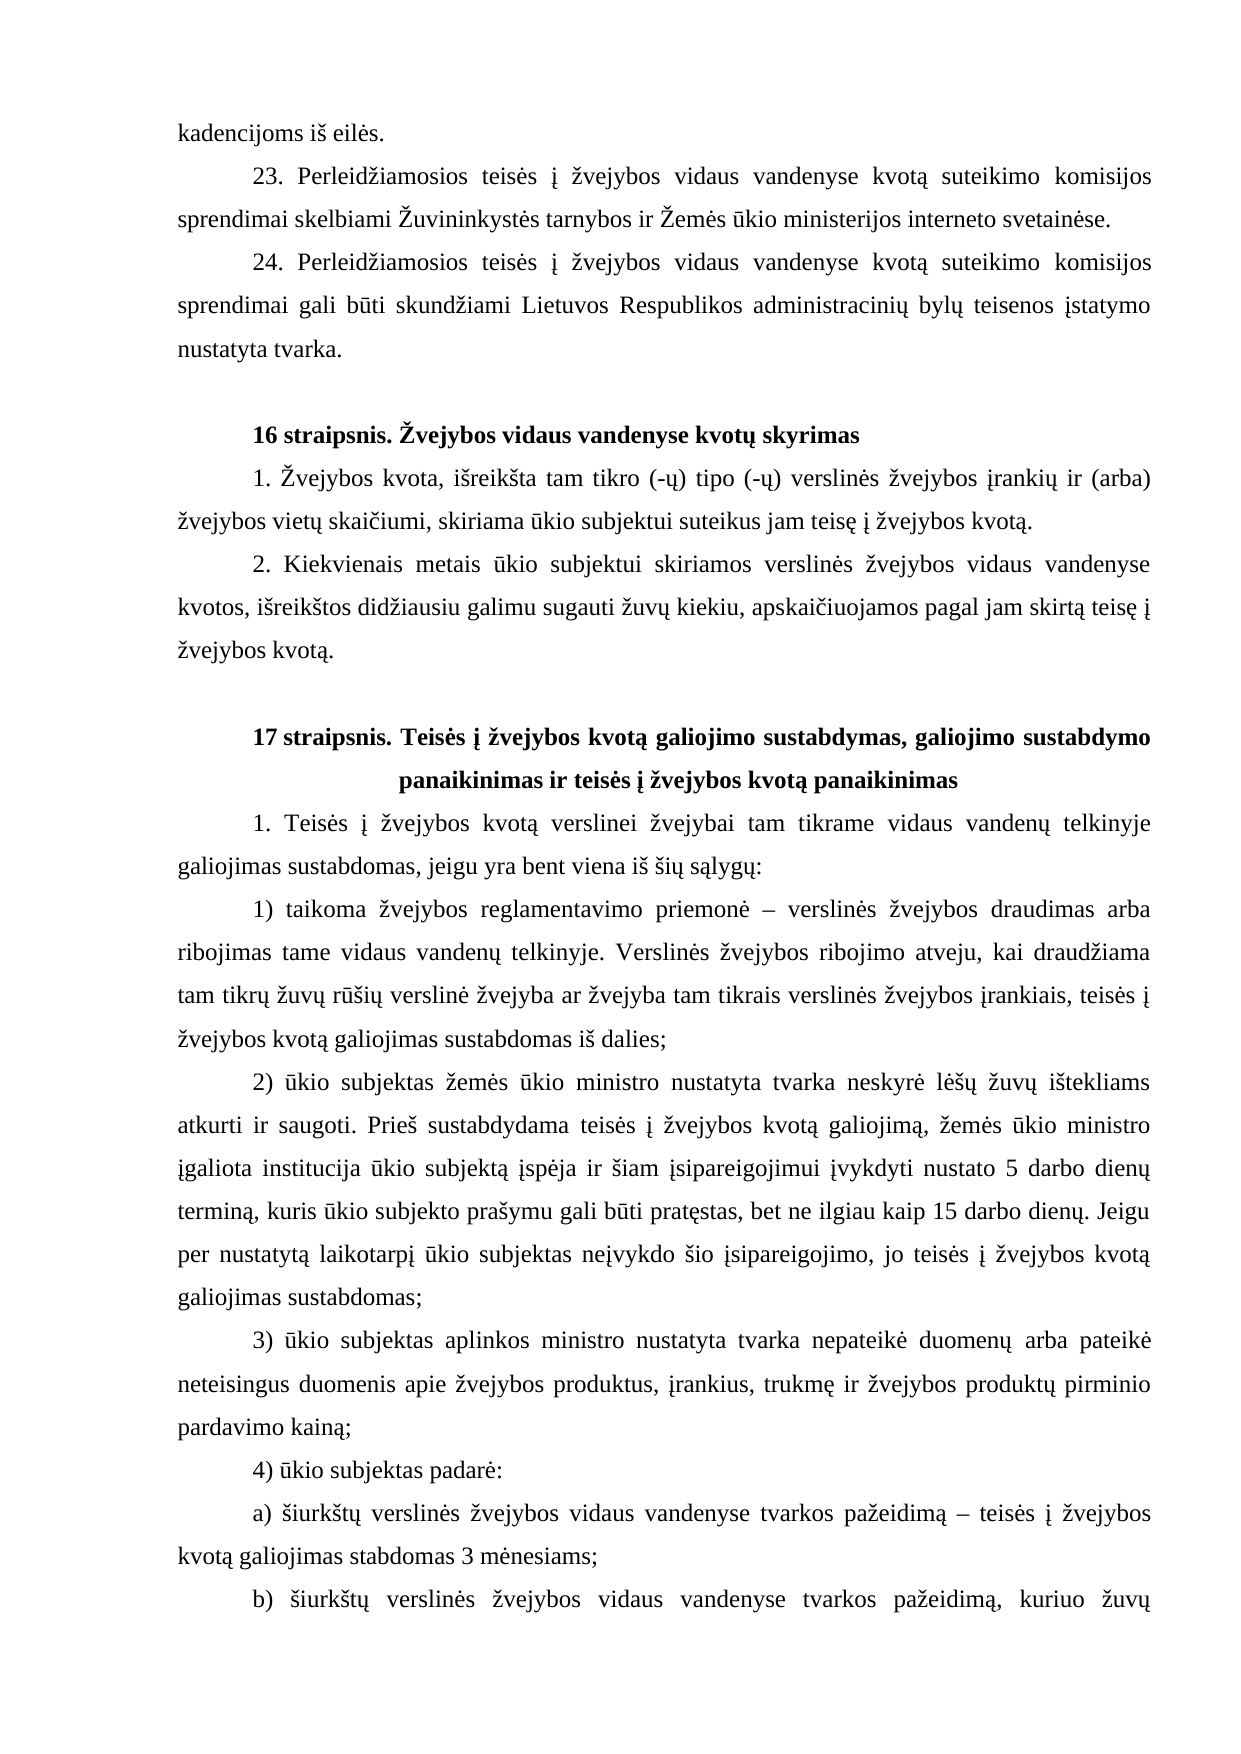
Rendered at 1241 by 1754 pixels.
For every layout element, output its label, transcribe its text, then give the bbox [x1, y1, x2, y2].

text b) šiurkštų verslinės žvejybos vidaus vandenyse tvarkos pažeidimą, kuriuo žuvų [177, 1584, 1152, 1613]
text 2) ūkio subjektas žemės ūkio ministro nustatyta tvarka neskyrė lėšų žuvų ištekliams atkurti ir saugoti. Prieš sustabdydama teisės į žvejybos kvotą galiojimą, žemės ūkio ministro įgaliota institucija ūkio subjektą įspėja ir šiam įsipareigojimui įvykdyti nustato 5 darbo dienų terminą, kuris ūkio subjekto prašymu gali būti pratęstas, bet ne ilgiau kaip 15 darbo dienų. Jeigu per nustatytą laikotarpį ūkio subjektas neįvykdo šio įsipareigojimo, jo teisės į žvejybos kvotą galiojimas sustabdomas; [177, 1067, 1152, 1311]
text 1) taikoma žvejybos reglamentavimo priemonė – verslinės žvejybos draudimas arba ribojimas tame vidaus vandenų telkinyje. Verslinės žvejybos ribojimo atveju, kai draudžiama tam tikrų žuvų rūšių verslinė žvejyba ar žvejyba tam tikrais verslinės žvejybos įrankiais, teisės į žvejybos kvotą galiojimas sustabdomas iš dalies; [177, 894, 1152, 1052]
text 2. Kiekvienais metais ūkio subjektui skiriamos verslinės žvejybos vidaus vandenyse kvotos, išreikštos didžiausiu galimu sugauti žuvų kiekiu, apskaičiuojamos pagal jam skirtą teisę į žvejybos kvotą. [177, 549, 1152, 664]
text a) šiurkštų verslinės žvejybos vidaus vandenyse tvarkos pažeidimą – teisės į žvejybos kvotą galiojimas stabdomas 3 mėnesiams; [177, 1498, 1152, 1570]
text 17 straipsnis. Teisės į žvejybos kvotą galiojimo sustabdymas, galiojimo sustabdymo panaikinimas ir teisės į žvejybos kvotą panaikinimas [252, 722, 1152, 794]
text 3) ūkio subjektas aplinkos ministro nustatyta tvarka nepateikė duomenų arba pateikė neteisingus duomenis apie žvejybos produktus, įrankius, trukmę ir žvejybos produktų pirminio pardavimo kainą; [177, 1326, 1152, 1441]
text kadencijoms iš eilės. [177, 118, 1152, 147]
text 1. Žvejybos kvota, išreikšta tam tikro (-ų) tipo (-ų) verslinės žvejybos įrankių ir (arba) žvejybos vietų skaičiumi, skiriama ūkio subjektui suteikus jam teisę į žvejybos kvotą. [177, 463, 1152, 535]
text 4) ūkio subjektas padarė: [177, 1455, 1152, 1484]
text 23. Perleidžiamosios teisės į žvejybos vidaus vandenyse kvotą suteikimo komisijos sprendimai skelbiami Žuvininkystės tarnybos ir Žemės ūkio ministerijos interneto svetainėse. [177, 161, 1152, 233]
text 24. Perleidžiamosios teisės į žvejybos vidaus vandenyse kvotą suteikimo komisijos sprendimai gali būti skundžiami Lietuvos Respublikos administracinių bylų teisenos įstatymo nustatyta tvarka. [177, 247, 1152, 362]
text 1. Teisės į žvejybos kvotą verslinei žvejybai tam tikrame vidaus vandenų telkinyje galiojimas sustabdomas, jeigu yra bent viena iš šių sąlygų: [177, 808, 1152, 880]
text 16 straipsnis. Žvejybos vidaus vandenyse kvotų skyrimas [177, 420, 1152, 449]
